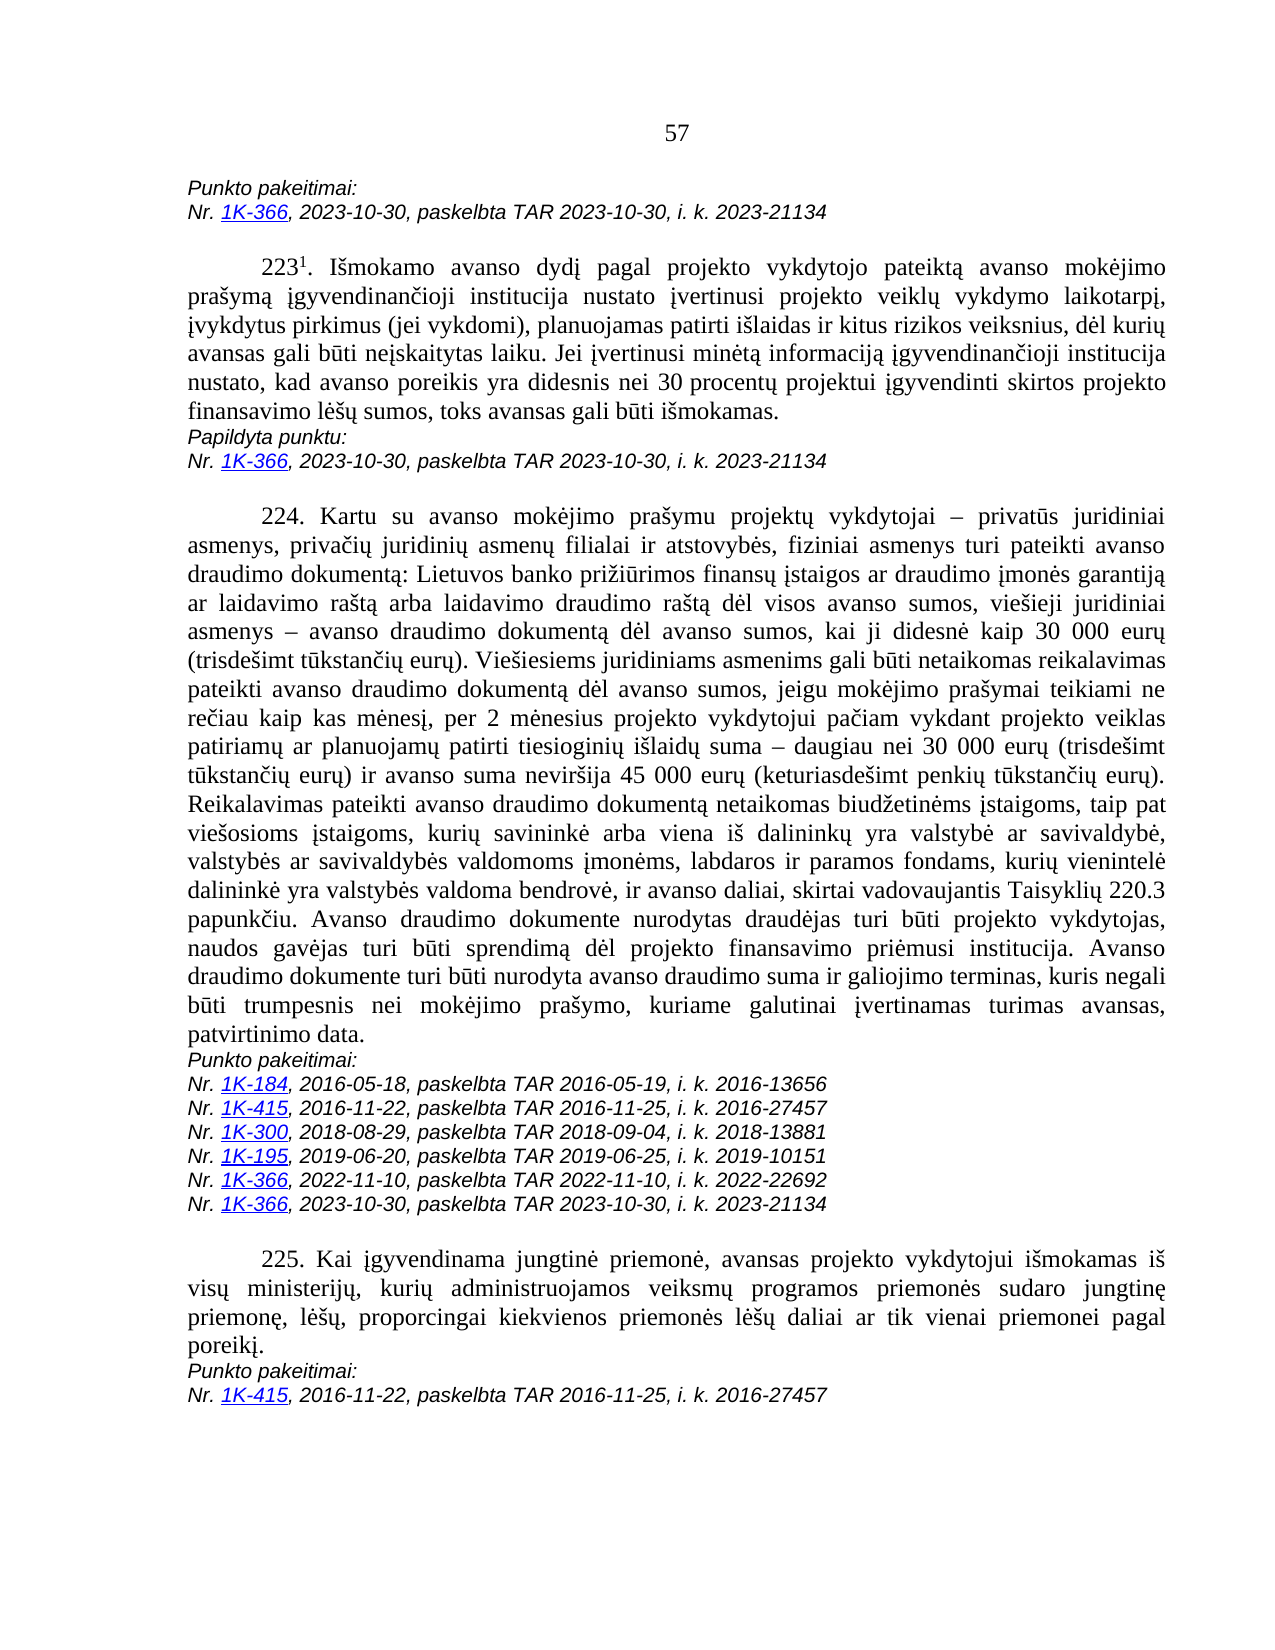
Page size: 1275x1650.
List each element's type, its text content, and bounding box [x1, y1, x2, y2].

text Nr. 1K-366, 2023-10-30, paskelbta TAR 2023-10-30, i. k. 2023-21134 [187, 449, 1167, 473]
text Nr. 1K-366, 2022-11-10, paskelbta TAR 2022-11-10, i. k. 2022-22692 [187, 1167, 1167, 1191]
text Punkto pakeitimai: [187, 1359, 1167, 1383]
text Nr. 1K-184, 2016-05-18, paskelbta TAR 2016-05-19, i. k. 2016-13656 [187, 1072, 1167, 1096]
text Punkto pakeitimai: [187, 1048, 1167, 1072]
text Nr. 1K-195, 2019-06-20, paskelbta TAR 2019-06-25, i. k. 2019-10151 [187, 1143, 1167, 1167]
text 224. Kartu su avanso mokėjimo prašymu projektų vykdytojai – privatūs juridiniai asmenys, privačių juridinių asmenų filialai ir atstovybės, fiziniai asmenys turi pateikti avanso draudimo dokumentą: Lietuvos banko prižiūrimos finansų įstaigos ar draudimo įmonės garantiją ar laidavimo raštą arba laidavimo draudimo raštą dėl visos avanso sumos, viešieji juridiniai asmenys – avanso draudimo dokumentą dėl avanso sumos, kai ji didesnė kaip 30 000 eurų (trisdešimt tūkstančių eurų). Viešiesiems juridiniams asmenims gali būti netaikomas reikalavimas pateikti avanso draudimo dokumentą dėl avanso sumos, jeigu mokėjimo prašymai teikiami ne rečiau kaip kas mėnesį, per 2 mėnesius projekto vykdytojui pačiam vykdant projekto veiklas patiriamų ar planuojamų patirti tiesioginių išlaidų suma – daugiau nei 30 000 eurų (trisdešimt tūkstančių eurų) ir avanso suma neviršija 45 000 eurų (keturiasdešimt penkių tūkstančių eurų). Reikalavimas pateikti avanso draudimo dokumentą netaikomas biudžetinėms įstaigoms, taip pat viešosioms įstaigoms, kurių savininkė arba viena iš dalininkų yra valstybė ar savivaldybė, valstybės ar savivaldybės valdomoms įmonėms, labdaros ir paramos fondams, kurių vienintelė dalininkė yra valstybės valdoma bendrovė, ir avanso daliai, skirtai vadovaujantis Taisyklių 220.3 papunkčiu. Avanso draudimo dokumente nurodytas draudėjas turi būti projekto vykdytojas, naudos gavėjas turi būti sprendimą dėl projekto finansavimo priėmusi institucija. Avanso draudimo dokumente turi būti nurodyta avanso draudimo suma ir galiojimo terminas, kuris negali būti trumpesnis nei mokėjimo prašymo, kuriame galutinai įvertinamas turimas avansas, patvirtinimo data. [187, 501, 1167, 1048]
text Papildyta punktu: [187, 425, 1167, 449]
text Nr. 1K-366, 2023-10-30, paskelbta TAR 2023-10-30, i. k. 2023-21134 [187, 199, 1167, 223]
text Nr. 1K-366, 2023-10-30, paskelbta TAR 2023-10-30, i. k. 2023-21134 [187, 1191, 1167, 1215]
text Punkto pakeitimai: [187, 176, 1167, 199]
text 2231. Išmokamo avanso dydį pagal projekto vykdytojo pateiktą avanso mokėjimo prašymą įgyvendinančioji institucija nustato įvertinusi projekto veiklų vykdymo laikotarpį, įvykdytus pirkimus (jei vykdomi), planuojamas patirti išlaidas ir kitus rizikos veiksnius, dėl kurių avansas gali būti neįskaitytas laiku. Jei įvertinusi minėtą informaciją įgyvendinančioji institucija nustato, kad avanso poreikis yra didesnis nei 30 procentų projektui įgyvendinti skirtos projekto finansavimo lėšų sumos, toks avansas gali būti išmokamas. [187, 252, 1167, 425]
text Nr. 1K-415, 2016-11-22, paskelbta TAR 2016-11-25, i. k. 2016-27457 [187, 1096, 1167, 1119]
text 225. Kai įgyvendinama jungtinė priemonė, avansas projekto vykdytojui išmokamas iš visų ministerijų, kurių administruojamos veiksmų programos priemonės sudaro jungtinę priemonę, lėšų, proporcingai kiekvienos priemonės lėšų daliai ar tik vienai priemonei pagal poreikį. [187, 1244, 1167, 1359]
text Nr. 1K-415, 2016-11-22, paskelbta TAR 2016-11-25, i. k. 2016-27457 [187, 1383, 1167, 1407]
text Nr. 1K-300, 2018-08-29, paskelbta TAR 2018-09-04, i. k. 2018-13881 [187, 1119, 1167, 1143]
